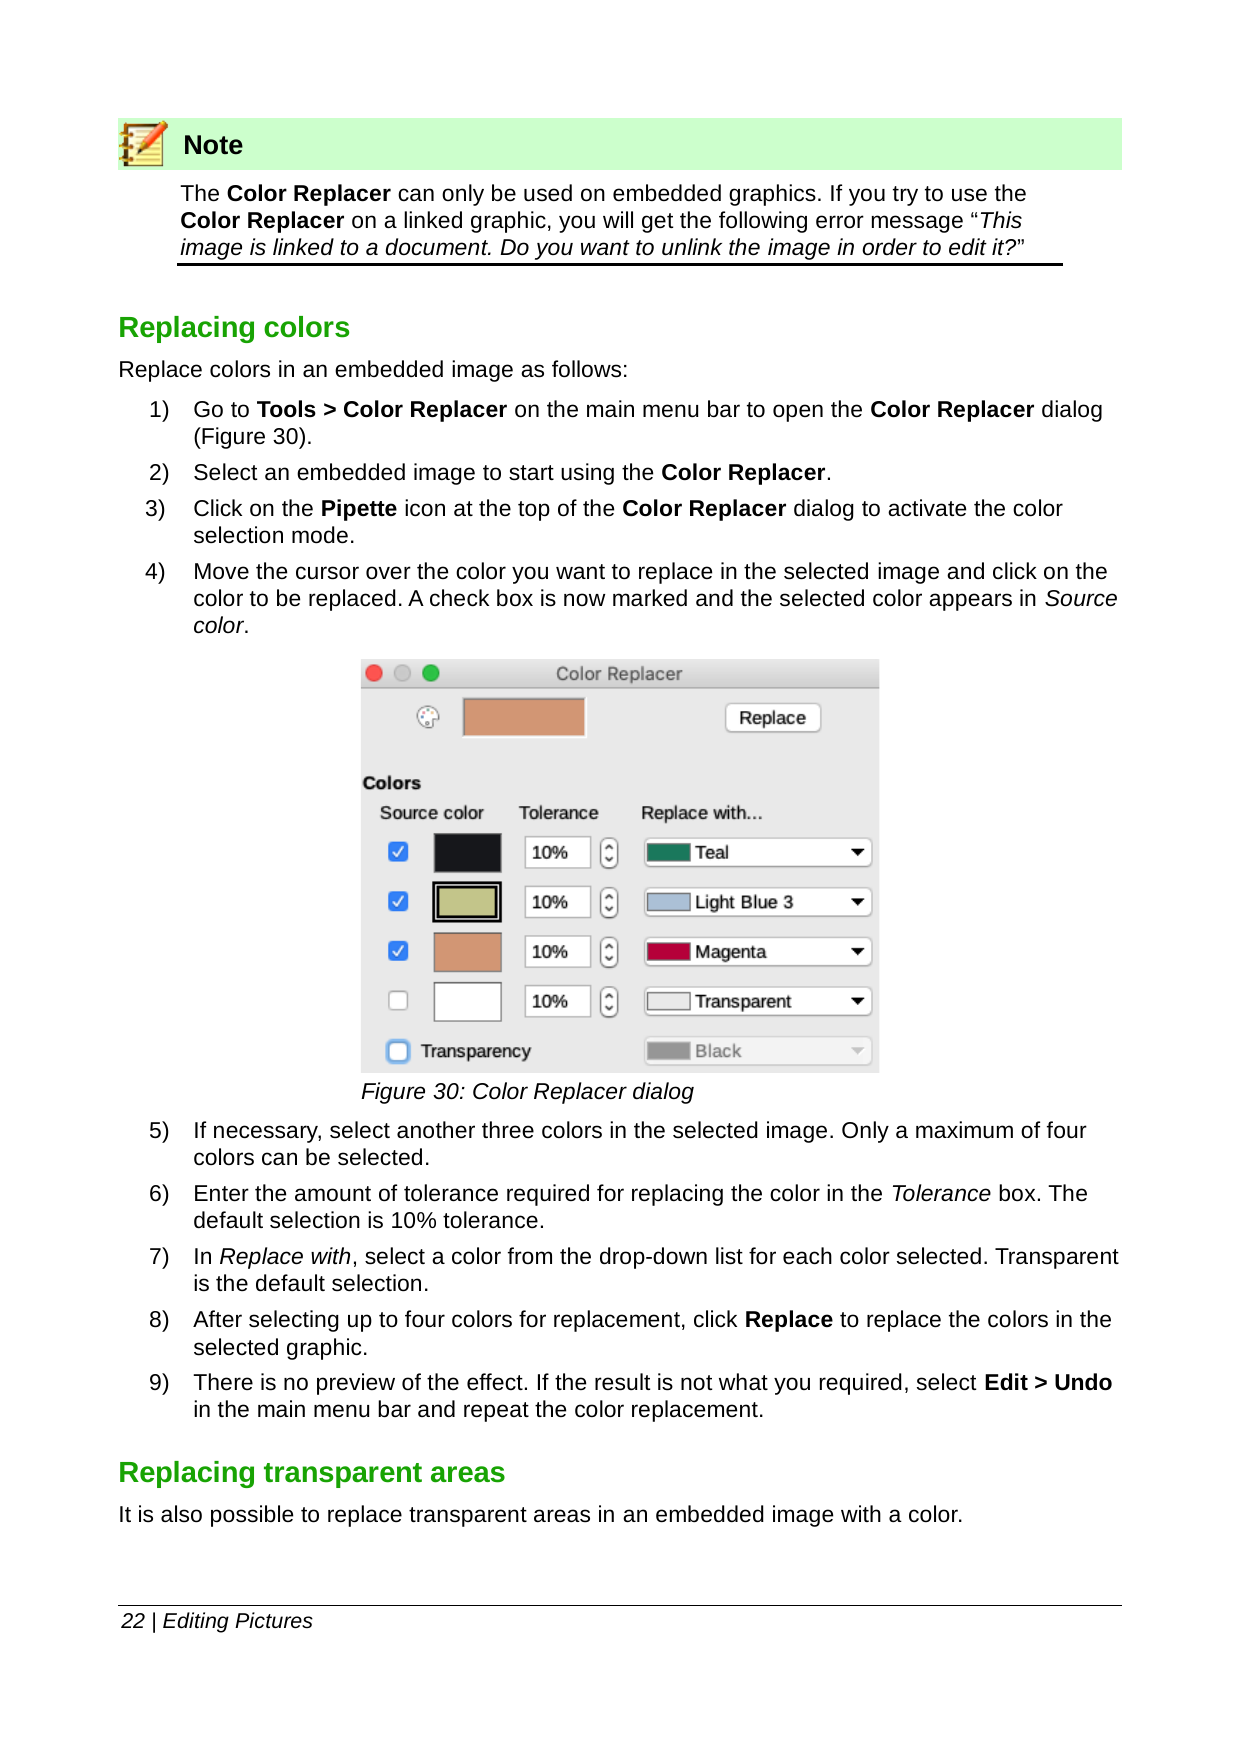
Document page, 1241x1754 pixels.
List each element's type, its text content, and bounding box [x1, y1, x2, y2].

list After selecting up to four colors for replacement, click Replace to replace the colors in the selected graphic. [169, 1306, 1122, 1360]
list Click on the Pipette icon at the top of the Color Replacer dialog to activate the color selection mode. [165, 494, 1122, 548]
list If necessary, select another three colors in the selected image. Only a maximum of four colors can be selected. [169, 1117, 1122, 1171]
list There is no preview of the effect. If the result is not what you required, select Edit > Undo in the main menu bar and repeat the color replacement. [169, 1369, 1122, 1423]
text The Color Replacer can only be used on embedded graphics. If you try to use the Color Replacer on a linked graphic, you will get the following error message “This image is linked to a document. Do you want to unlink the image in order to edit it?” [177, 176, 1063, 263]
text Replace colors in an embedded image as follows: [118, 356, 1122, 383]
list In Replace with, select a color from the drop-down list for each color selected. Transparent is the default selection. [169, 1243, 1122, 1297]
picture [119, 119, 170, 170]
subtitle Replacing transparent areas [118, 1455, 1122, 1489]
text Figure 30: Color Replacer dialog [361, 1073, 879, 1105]
subtitle Replacing colors [118, 310, 1122, 344]
text It is also possible to replace transparent areas in an embedded image with a color. [118, 1501, 1122, 1528]
picture [360, 659, 880, 1073]
subtitle Note [118, 118, 1122, 170]
list Enter the amount of tolerance required for replacing the color in the Tolerance box. The default selection is 10% tolerance. [169, 1180, 1122, 1234]
list Go to Tools > Color Replacer on the main menu bar to open the Color Replacer dialog (Figure 30). [169, 395, 1122, 449]
list Select an embedded image to start using the Color Replacer. [169, 458, 1122, 485]
list Move the cursor over the color you want to replace in the selected image and click on the color to be replaced. A check box is now marked and the selected color appears in Source color. [165, 557, 1122, 638]
